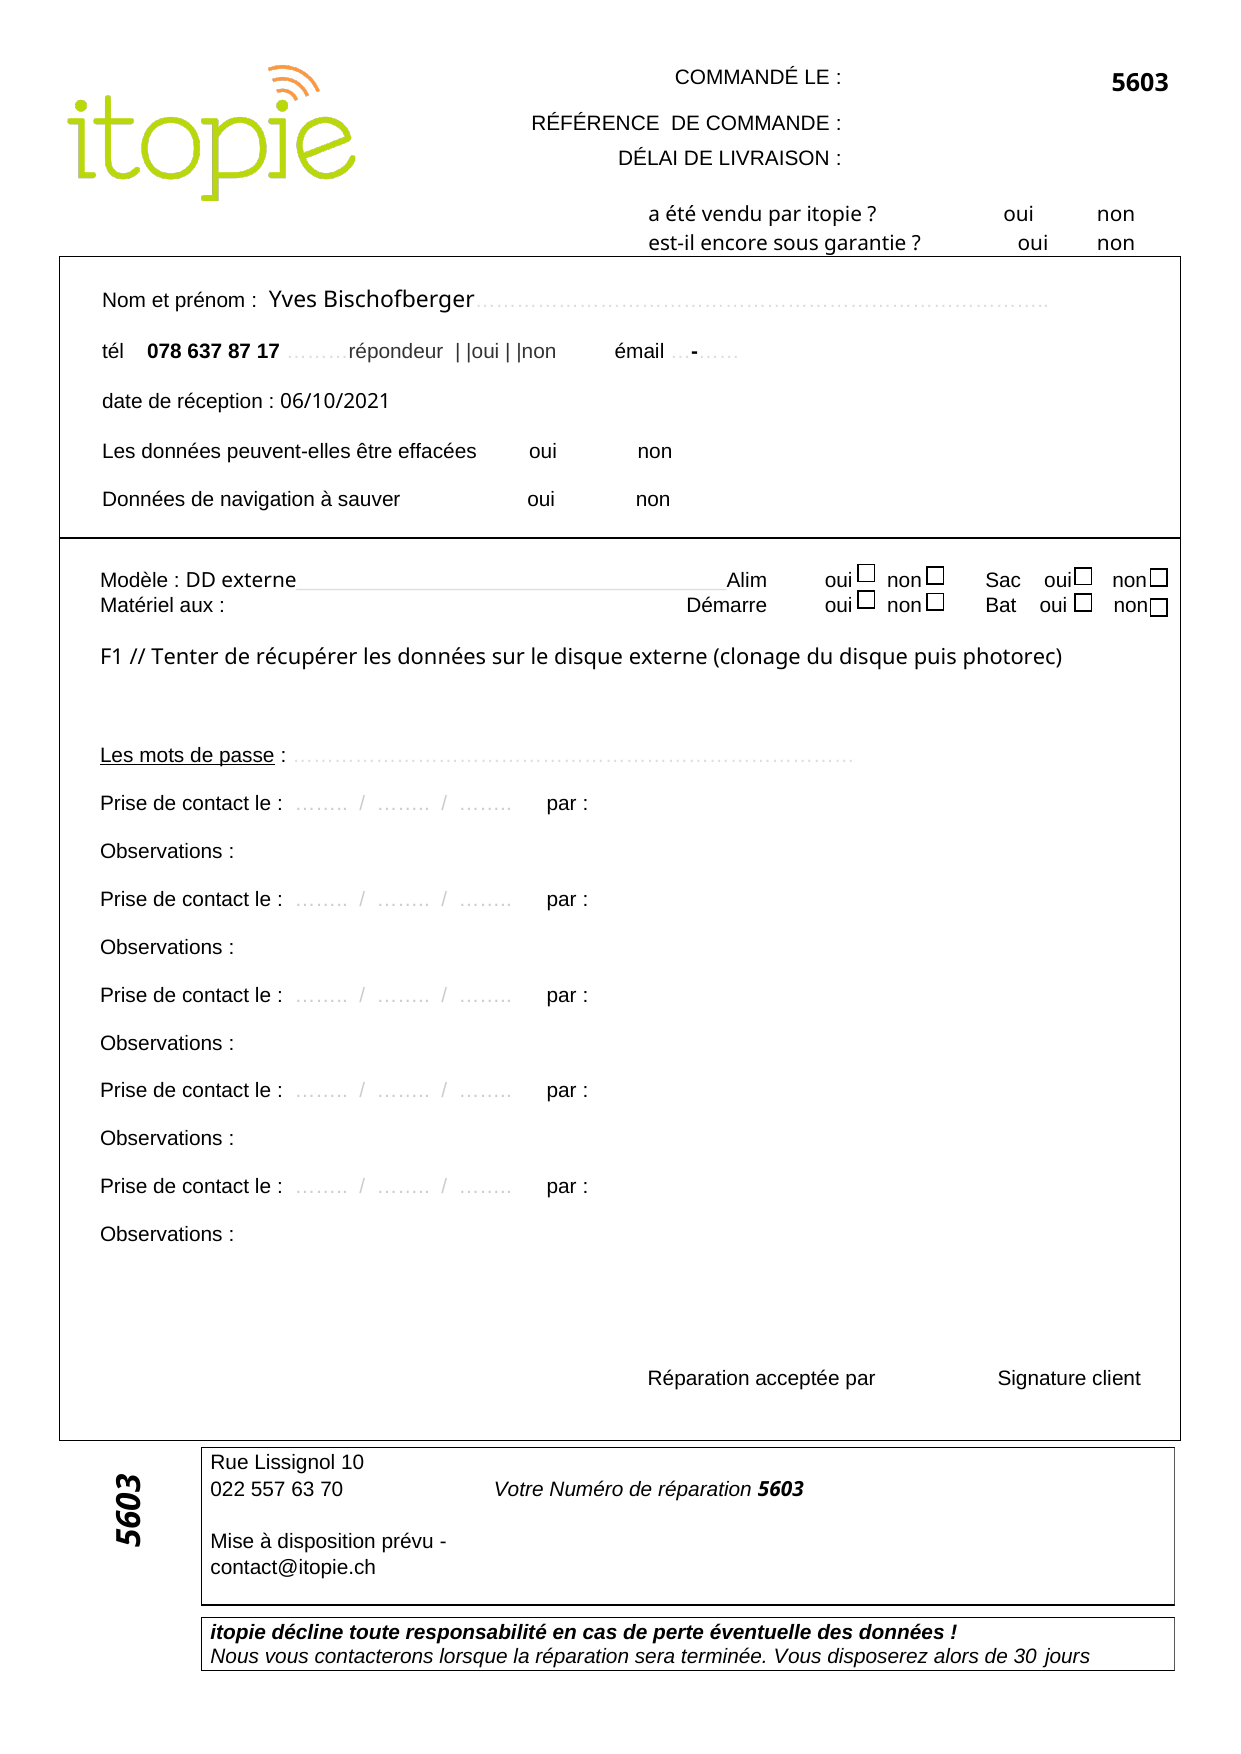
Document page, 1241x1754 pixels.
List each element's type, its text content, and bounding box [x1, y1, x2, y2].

text Les mots de passe : ……………………………………………………………………… [60, 740, 1180, 767]
text Prise de contact le : …….. / …….. / …….. par : [60, 883, 1180, 911]
text F1 // Tenter de récupérer les données sur le disque externe (clonage du disque puis photorec) [60, 638, 1180, 671]
text date de réception : 06/10/2021 [60, 383, 1180, 415]
text Données de navigation à sauver oui non [60, 484, 1180, 511]
text Prise de contact le : …….. / …….. / …….. par : [60, 788, 1180, 815]
table_cell [847, 140, 1180, 175]
text Observations : [60, 1123, 1180, 1150]
table_header Rue Lissignol 10 022 557 63 70 Votre Numéro de réparation 5603 Mise à disposition prévu - contact@itopie.ch [195, 1441, 1180, 1611]
table_cell [847, 105, 1180, 140]
text Les données peuvent-elles être effacées oui non [60, 436, 1180, 463]
text Observations : [60, 1219, 1180, 1246]
text est-il encore sous garantie ? oui non [59, 228, 1181, 256]
text Prise de contact le : …….. / …….. / …….. par : [60, 1171, 1180, 1198]
text Observations : [60, 1027, 1180, 1054]
table_header 5603 [847, 59, 1180, 104]
text Modèle : DD externe Alim oui non Sac oui non [60, 562, 856, 590]
text tél 078 637 87 17 ………répondeur | |oui | |non émail …-…… [60, 335, 1180, 362]
text Observations : [60, 931, 1180, 958]
text Observations : [60, 836, 1180, 863]
text Modèle : DD externe Alim oui non Sac oui non [879, 562, 925, 590]
text Réparation acceptée par Signature client [60, 1363, 1180, 1390]
picture [67, 65, 356, 201]
table_cell DÉLAI DE LIVRAISON : [490, 140, 847, 175]
text Prise de contact le : …….. / …….. / …….. par : [60, 979, 1180, 1006]
text a été vendu par itopie ? oui non [59, 199, 1181, 228]
text Matériel aux : Démarre oui non Bat oui non [60, 590, 1180, 617]
table_cell RÉFÉRENCE DE COMMANDE : [490, 105, 847, 140]
text Modèle : DD externe Alim oui non Sac oui non [948, 562, 1180, 590]
table_cell itopie décline toute responsabilité en cas de perte éventuelle des données ! Nous vous contacterons lorsque la réparation sera terminée. Vous disposerez alors de 30 jours [195, 1611, 1180, 1677]
text Nom et prénom : Yves Bischofberger……………………………………………………………………….. [60, 280, 1180, 314]
table_header COMMANDÉ LE : [490, 59, 847, 104]
text Prise de contact le : …….. / …….. / …….. par : [60, 1075, 1180, 1102]
table_header 5603 [59, 1441, 195, 1677]
